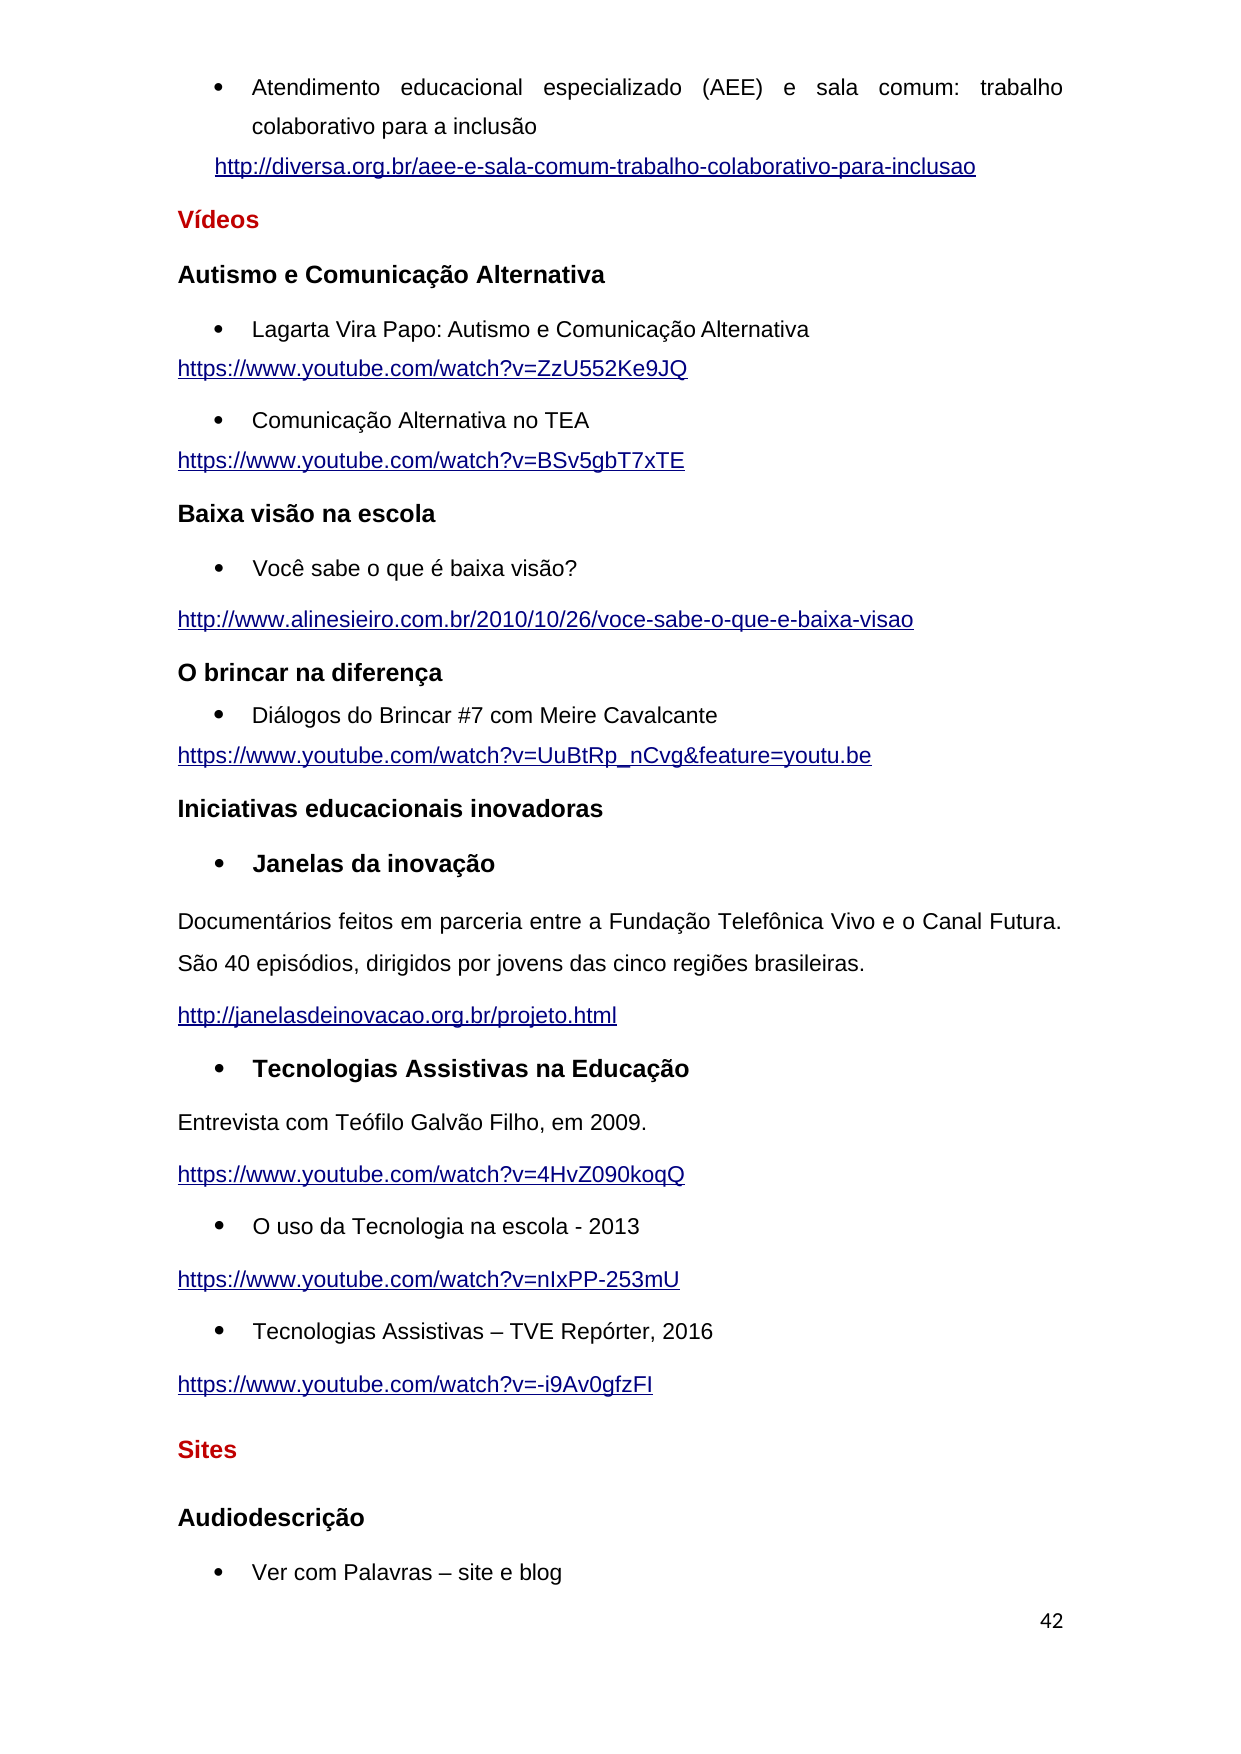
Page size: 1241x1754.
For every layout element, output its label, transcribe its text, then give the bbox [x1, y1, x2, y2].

text Entrevista com Teófilo Galvão Filho, em 2009. [177, 1109, 1063, 1136]
list Tecnologias Assistivas na Educação [215, 1053, 1063, 1082]
list O uso da Tecnologia na escola - 2013 [215, 1213, 1063, 1240]
list Diálogos do Brincar #7 com Meire Cavalcante [214, 702, 1063, 728]
text Documentários feitos em parceria entre a Fundação Telefônica Vivo e o Canal Futura. São 40 episódios, dirigidos por jovens das cinco regiões brasileiras. [177, 905, 1063, 976]
text Iniciativas educacionais inovadoras [177, 794, 1063, 823]
text https://www.youtube.com/watch?v=4HvZ090koqQ [177, 1161, 1063, 1188]
list Lagarta Vira Papo: Autismo e Comunicação Alternativa [214, 316, 1063, 342]
list Janelas da inovação [215, 849, 1063, 878]
list https://www.youtube.com/watch?v=ZzU552Ke9JQ [177, 355, 1063, 382]
text Vídeos [177, 205, 1063, 233]
text https://www.youtube.com/watch?v=nIxPP-253mU [177, 1266, 1063, 1292]
text Autismo e Comunicação Alternativa [177, 260, 1063, 289]
text Sites [177, 1435, 1063, 1464]
list Atendimento educacional especializado (AEE) e sala comum: trabalho colaborativo para a inclusão [214, 74, 1063, 139]
list Você sabe o que é baixa visão? [215, 554, 1063, 581]
list Ver com Palavras – site e blog [214, 1559, 1063, 1585]
text http://janelasdeinovacao.org.br/projeto.html [177, 1002, 1063, 1028]
text Baixa visão na escola [177, 499, 1063, 528]
text O brincar na diferença [177, 658, 1063, 687]
list Comunicação Alternativa no TEA [214, 407, 1063, 434]
text https://www.youtube.com/watch?v=UuBtRp_nCvg&feature=youtu.be [177, 742, 1063, 768]
list http://www.alinesieiro.com.br/2010/10/26/voce-sabe-o-que-e-baixa-visao [177, 606, 1063, 633]
list Tecnologias Assistivas – TVE Repórter, 2016 [215, 1318, 1063, 1345]
text https://www.youtube.com/watch?v=BSv5gbT7xTE [177, 447, 1063, 473]
text https://www.youtube.com/watch?v=-i9Av0gfzFI [177, 1371, 1063, 1397]
text Audiodescrição [177, 1503, 1063, 1532]
text http://diversa.org.br/aee-e-sala-comum-trabalho-colaborativo-para-inclusao [214, 153, 1063, 179]
